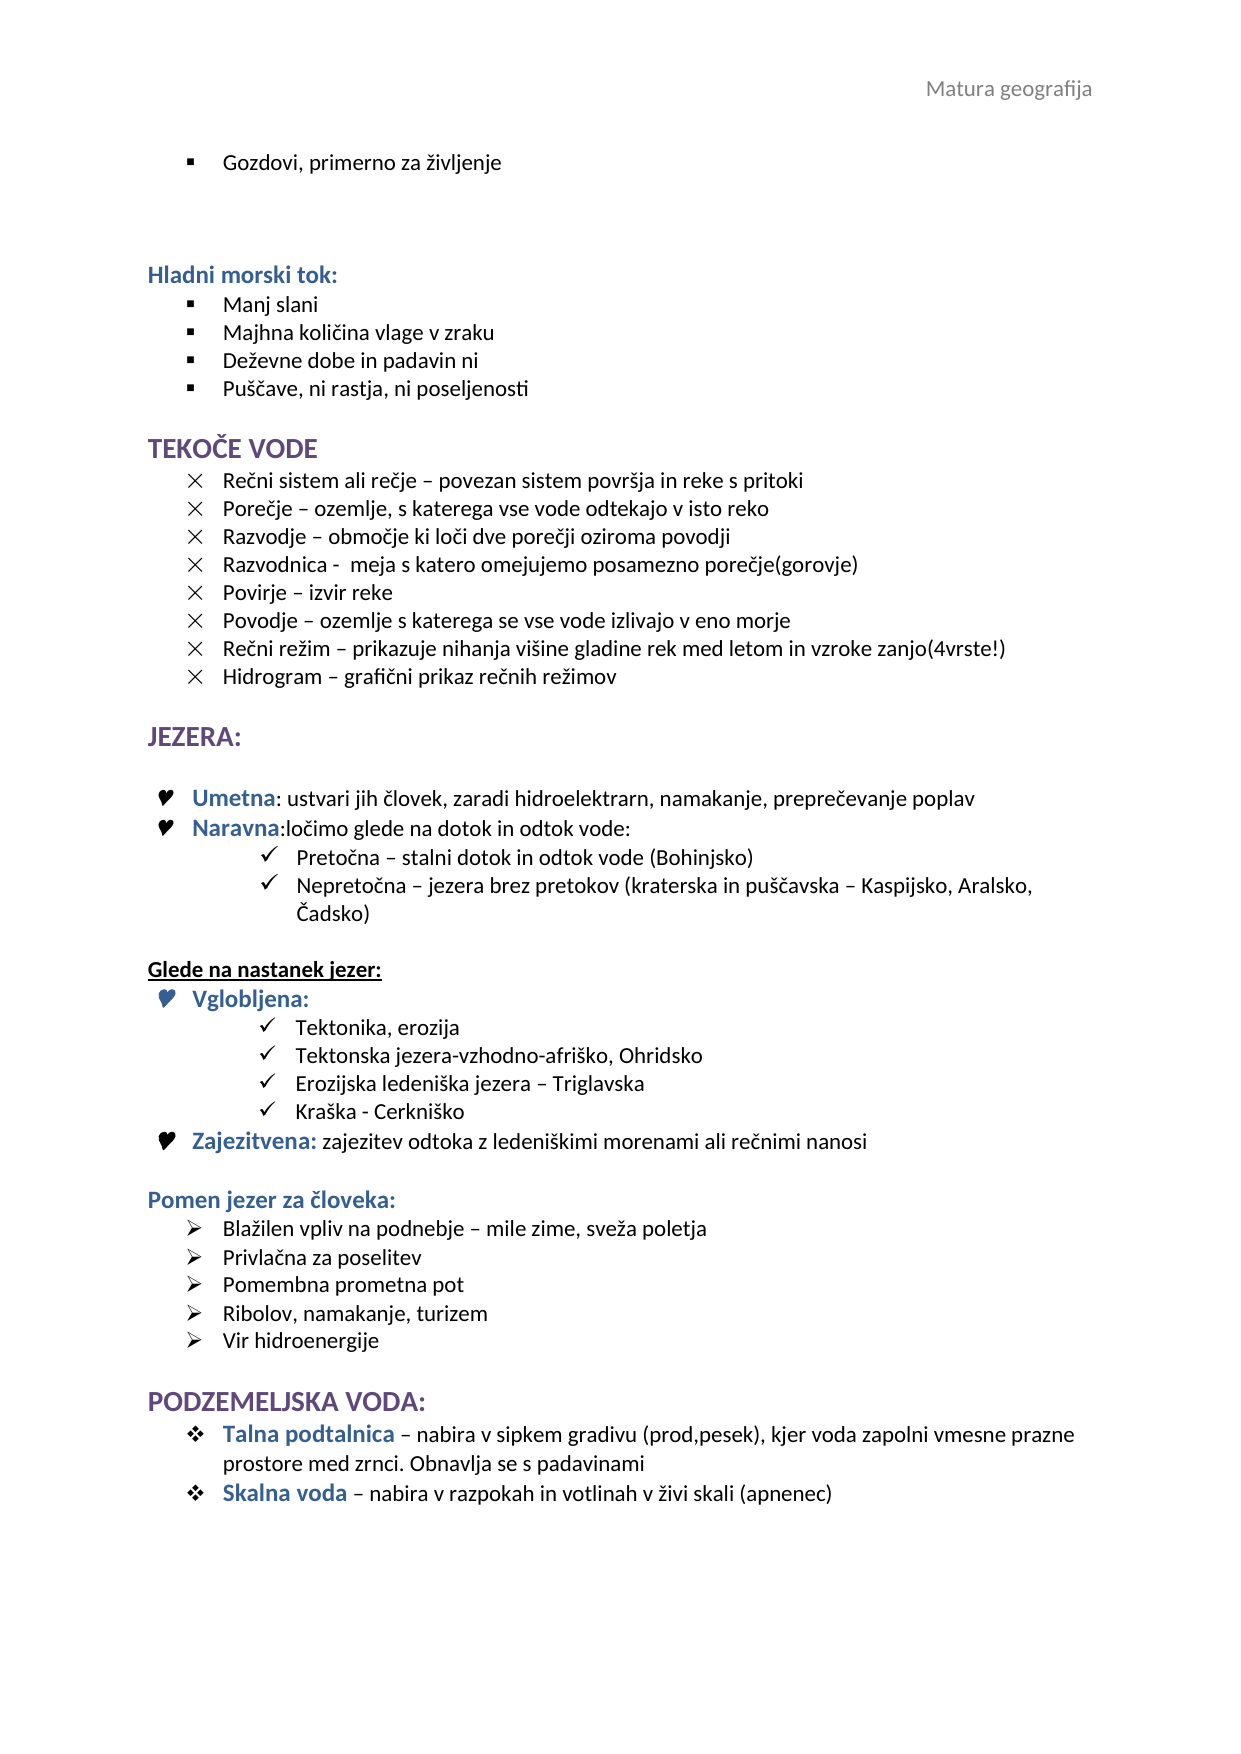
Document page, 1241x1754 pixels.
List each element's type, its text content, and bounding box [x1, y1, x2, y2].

list Nepretočna – jezera brez pretokov (kraterska in puščavska – Kaspijsko, Aralsko, Čadsko) [259, 871, 1093, 927]
list Razvodje – območje ki loči dve porečji oziroma povodji [185, 522, 1093, 550]
text Glede na nastanek jezer: [148, 955, 1093, 983]
list Puščave, ni rastja, ni poseljenosti [185, 374, 1093, 402]
list Naravna:ločimo glede na dotok in odtok vode: [154, 812, 1093, 843]
list Pretočna – stalni dotok in odtok vode (Bohinjsko) [259, 843, 1093, 871]
list Erozijska ledeniška jezera – Triglavska [258, 1069, 1093, 1097]
list Manj slani [185, 290, 1093, 318]
list Skalna voda – nabira v razpokah in votlinah v živi skali (apnenec) [185, 1477, 1093, 1507]
list Rečni režim – prikazuje nihanja višine gladine rek med letom in vzroke zanjo(4vrste!) [185, 634, 1093, 662]
list Majhna količina vlage v zraku [185, 318, 1093, 346]
text TEKOČE VODE [148, 430, 1093, 466]
list Vglobljena: [154, 983, 1093, 1013]
list Hidrogram – grafični prikaz rečnih režimov [185, 662, 1093, 690]
list Povodje – ozemlje s katerega se vse vode izlivajo v eno morje [185, 606, 1093, 634]
list Pomembna prometna pot [185, 1271, 1093, 1299]
list Blažilen vpliv na podnebje – mile zime, sveža poletja [185, 1214, 1093, 1243]
list Deževne dobe in padavin ni [185, 346, 1093, 374]
list Tektonska jezera-vzhodno-afriško, Ohridsko [258, 1041, 1093, 1069]
list Porečje – ozemlje, s katerega vse vode odtekajo v isto reko [185, 494, 1093, 522]
list Rečni sistem ali rečje – povezan sistem površja in reke s pritoki [185, 466, 1093, 494]
text JEZERA: [148, 718, 1093, 754]
list Talna podtalnica – nabira v sipkem gradivu (prod,pesek), kjer voda zapolni vmesne prazne prostore med zrnci. Obnavlja se s padavinami [185, 1418, 1093, 1477]
text PODZEMELJSKA VODA: [148, 1383, 1093, 1418]
list Tektonika, erozija [258, 1013, 1093, 1041]
list Kraška - Cerkniško [258, 1097, 1093, 1126]
text Pomen jezer za človeka: [148, 1184, 1093, 1214]
list Privlačna za poselitev [185, 1243, 1093, 1271]
list Gozdovi, primerno za življenje [185, 148, 1093, 176]
list Povirje – izvir reke [185, 578, 1093, 606]
list Razvodnica - meja s katero omejujemo posamezno porečje(gorovje) [185, 550, 1093, 578]
list Umetna: ustvari jih človek, zaradi hidroelektrarn, namakanje, preprečevanje poplav [154, 782, 1093, 812]
list Vir hidroenergije [185, 1327, 1093, 1355]
text Hladni morski tok: [148, 260, 1093, 290]
list Zajezitvena: zajezitev odtoka z ledeniškimi morenami ali rečnimi nanosi [154, 1126, 1093, 1156]
list Ribolov, namakanje, turizem [185, 1299, 1093, 1327]
